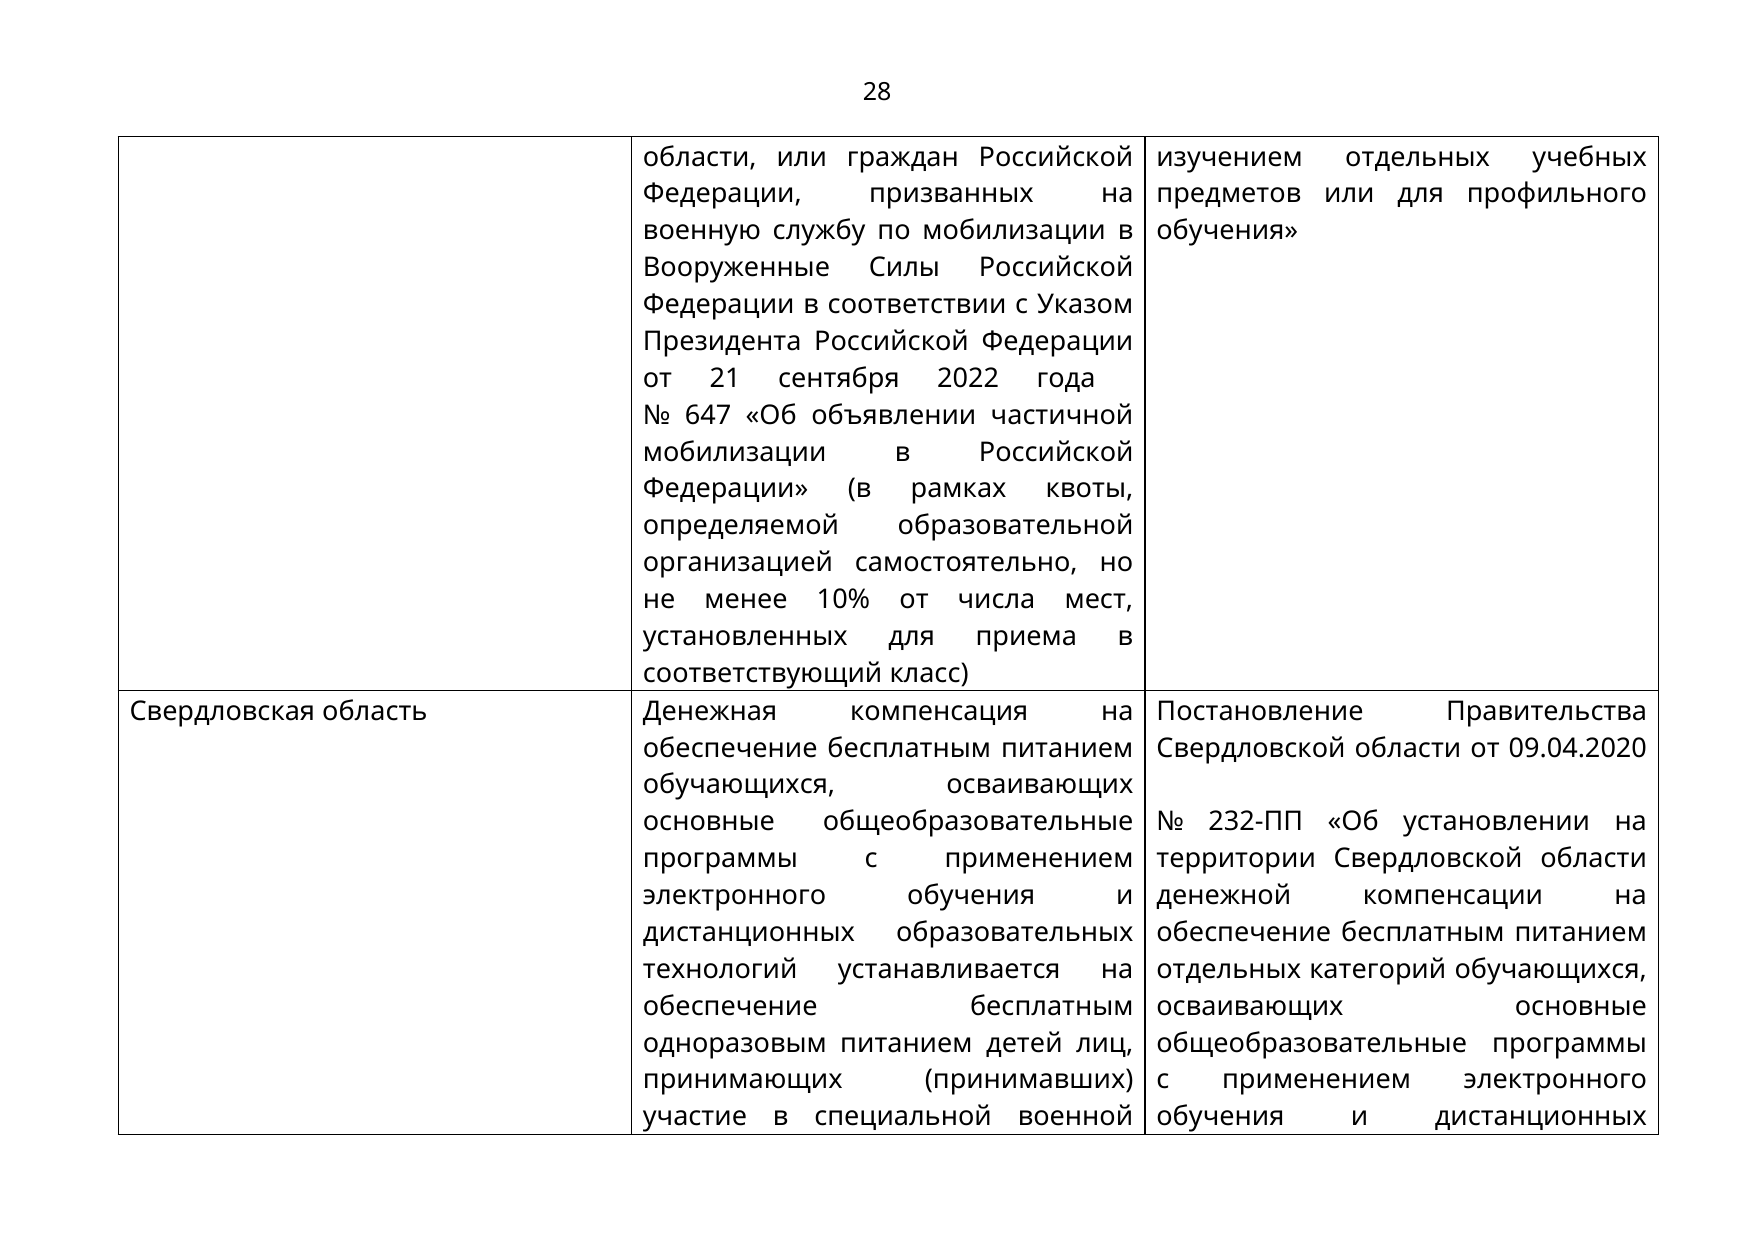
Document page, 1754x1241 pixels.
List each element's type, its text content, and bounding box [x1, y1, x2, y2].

table_cell Постановление Правительства Свердловской области от 09.04.2020 № 232-ПП «Об установлении на территории Свердловской области денежной компенсации на обеспечение бесплатным питанием отдельных категорий обучающихся, осваивающих основные общеобразовательные программы с применением электронного обучения и дистанционных [1146, 691, 1658, 1134]
table_cell изучением отдельных учебных предметов или для профильного обучения» [1146, 137, 1658, 690]
table_cell Денежная компенсация на обеспечение бесплатным питанием обучающихся, осваивающих основные общеобразовательные программы с применением электронного обучения и дистанционных образовательных технологий устанавливается на обеспечение бесплатным одноразовым питанием детей лиц, принимающих (принимавших) участие в специальной военной [632, 691, 1144, 1134]
table_cell области, или граждан Российской Федерации, призванных на военную службу по мобилизации в Вооруженные Силы Российской Федерации в соответствии с Указом Президента Российской Федерации от 21 сентября 2022 года № 647 «Об объявлении частичной мобилизации в Российской Федерации» (в рамках квоты, определяемой образовательной организацией самостоятельно, но не менее 10% от числа мест, установленных для приема в соответствующий класс) [632, 137, 1144, 690]
table_cell [119, 137, 631, 690]
table_cell Свердловская область [119, 691, 631, 1134]
